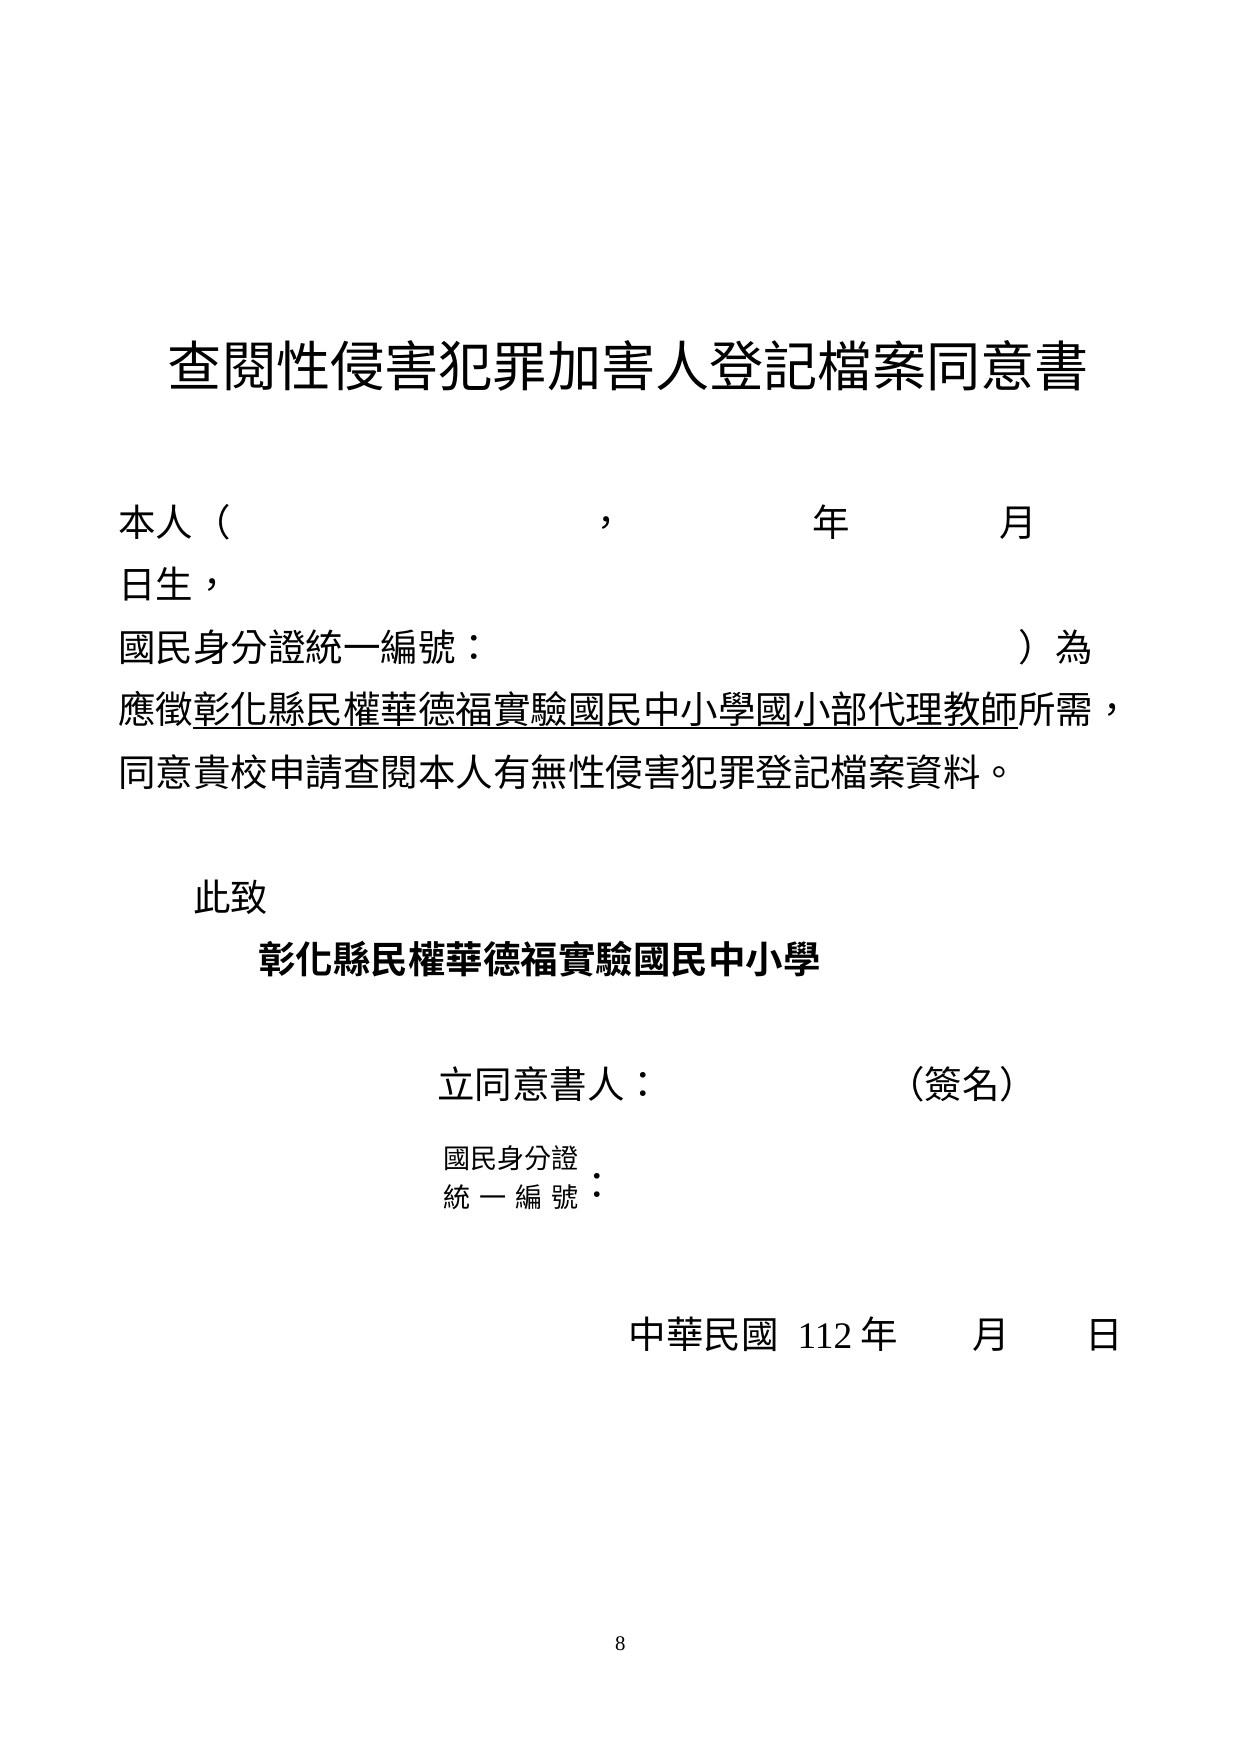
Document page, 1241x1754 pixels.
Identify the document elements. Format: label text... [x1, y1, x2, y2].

text 中華民國 112年 月 日 [118, 1290, 1122, 1353]
text 此致 [118, 853, 1122, 915]
text 國民身分證統一編號： [118, 1103, 1122, 1228]
text 彰化縣民權華德福實驗國民中小學 [118, 915, 1122, 978]
text 國民身分證統一編號： ）為應徵彰化縣民權華德福實驗國民中小學國小部代理教師所需，同意貴校申請查閱本人有無性侵害犯罪登記檔案資料。 [118, 603, 1122, 790]
text 查閱性侵害犯罪加害人登記檔案同意書 [118, 290, 1138, 415]
text 本人（ ， 年 月 日生， [118, 478, 1122, 603]
text 立同意書人： （簽名） [118, 1040, 1122, 1103]
